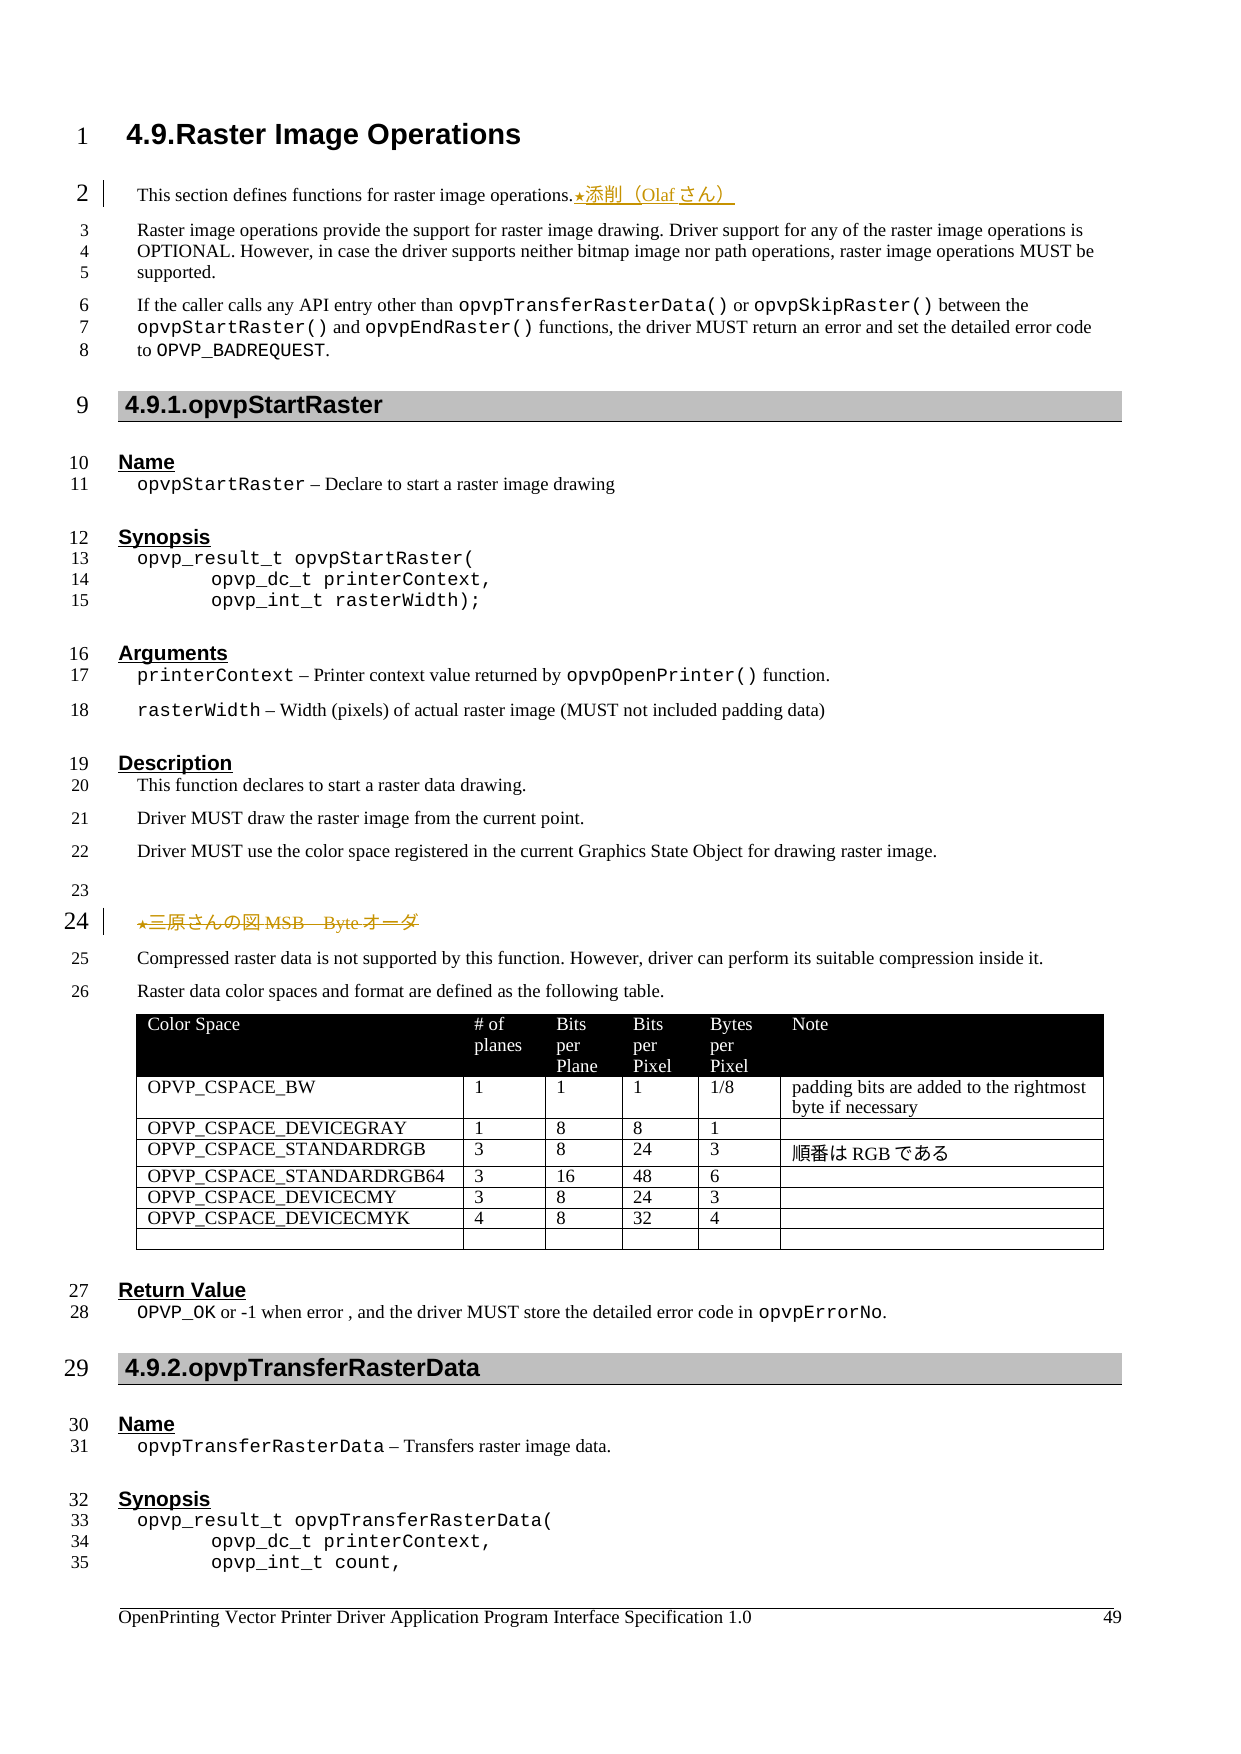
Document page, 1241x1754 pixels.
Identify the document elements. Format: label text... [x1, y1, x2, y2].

table_cell 4 [464, 1209, 545, 1228]
text Compressed raster data is not supported by this function. However, driver can perform its suitable compression inside it. [137, 947, 1103, 968]
table_cell 1 [623, 1077, 698, 1118]
table_cell 8 [623, 1119, 698, 1139]
table_cell 4 [699, 1209, 780, 1228]
table_cell [781, 1119, 1103, 1139]
text opvp_result_t opvpTransferRasterData( opvp_dc_t printerContext, opvp_int_t count, [137, 1511, 1103, 1575]
table_cell OPVP_CSPACE_DEVICECMY [137, 1188, 463, 1208]
text opvpTransferRasterData – Transfers raster image data. [137, 1436, 1103, 1458]
table_cell padding bits are added to the rightmost byte if necessary [781, 1077, 1103, 1118]
table_header Color Space [137, 1015, 463, 1076]
table_cell 1/8 [699, 1077, 780, 1118]
table_cell [781, 1167, 1103, 1187]
table_cell 順番はRGBである [781, 1140, 1103, 1166]
table_cell [137, 1229, 463, 1249]
table_cell 8 [546, 1119, 622, 1139]
table_header Note [781, 1015, 1103, 1076]
table_cell [781, 1209, 1103, 1228]
table_cell 1 [464, 1077, 545, 1118]
table_cell 32 [623, 1209, 698, 1228]
table_cell 1 [699, 1119, 780, 1139]
table_cell [699, 1229, 780, 1249]
text Driver MUST draw the raster image from the current point. [137, 808, 1103, 829]
table_cell OPVP_CSPACE_STANDARDRGB64 [137, 1167, 463, 1187]
table_cell [546, 1229, 622, 1249]
table_cell 16 [546, 1167, 622, 1187]
subtitle Name [118, 451, 1122, 474]
text OPVP_OK or -1 when error , and the driver MUST store the detailed error code in opvpErrorNo. [137, 1302, 1103, 1324]
table_cell 3 [464, 1167, 545, 1187]
table_cell [623, 1229, 698, 1249]
subtitle Name [118, 1413, 1122, 1436]
text printerContext – Printer context value returned by opvpOpenPrinter() function. [137, 665, 1103, 687]
text Raster data color spaces and format are defined as the following table. [137, 981, 1103, 1001]
table_header Bits per Plane [546, 1015, 622, 1076]
table_cell 1 [464, 1119, 545, 1139]
text opvpStartRaster – Declare to start a raster image drawing [137, 474, 1103, 496]
subtitle Synopsis [118, 525, 1122, 549]
table_cell 8 [546, 1188, 622, 1208]
text rasterWidth – Width (pixels) of actual raster image (MUST not included padding data) [137, 700, 1103, 722]
subtitle Raster Image Operations [118, 118, 1122, 151]
text This section defines functions for raster image operations.★添削（Olafさん） [137, 180, 1103, 207]
subtitle Synopsis [118, 1488, 1122, 1511]
table_cell 8 [546, 1140, 622, 1166]
table_cell 3 [464, 1140, 545, 1166]
table_header Bits per Pixel [623, 1015, 698, 1076]
table_cell 3 [699, 1140, 780, 1166]
table_header Bytes per Pixel [699, 1015, 780, 1076]
table_cell 3 [464, 1188, 545, 1208]
table_cell 48 [623, 1167, 698, 1187]
table_cell OPVP_CSPACE_STANDARDRGB [137, 1140, 463, 1166]
text Raster image operations provide the support for raster image drawing. Driver support for any of the raster image operations is OPTIONAL. However, in case the driver supports neither bitmap image nor path operations, raster image operations MUST be supported. [137, 220, 1103, 282]
table_cell 8 [546, 1209, 622, 1228]
subtitle Arguments [118, 642, 1122, 665]
text If the caller calls any API entry other than opvpTransferRasterData() or opvpSkipRaster() between the opvpStartRaster() and opvpEndRaster() functions, the driver MUST return an error and set the detailed error code to OPVP_BADREQUEST. [137, 294, 1103, 362]
table_cell 24 [623, 1140, 698, 1166]
table_cell OPVP_CSPACE_DEVICEGRAY [137, 1119, 463, 1139]
table_cell 1 [546, 1077, 622, 1118]
table_cell [781, 1229, 1103, 1249]
table_cell [781, 1188, 1103, 1208]
table_cell 24 [623, 1188, 698, 1208]
table_header # of planes [464, 1015, 545, 1076]
text opvp_result_t opvpStartRaster( opvp_dc_t printerContext, opvp_int_t rasterWidth); [137, 549, 1103, 612]
subtitle opvpTransferRasterData [118, 1353, 1122, 1384]
subtitle opvpStartRaster [118, 391, 1122, 421]
table_cell OPVP_CSPACE_DEVICECMYK [137, 1209, 463, 1228]
table_cell [464, 1229, 545, 1249]
table_cell OPVP_CSPACE_BW [137, 1077, 463, 1118]
table_cell 6 [699, 1167, 780, 1187]
text This function declares to start a raster data drawing. [137, 775, 1103, 795]
table_cell 3 [699, 1188, 780, 1208]
text Driver MUST use the color space registered in the current Graphics State Object for drawing raster image. [137, 841, 1103, 862]
subtitle Return Value [118, 1278, 1122, 1302]
subtitle Description [118, 751, 1122, 775]
